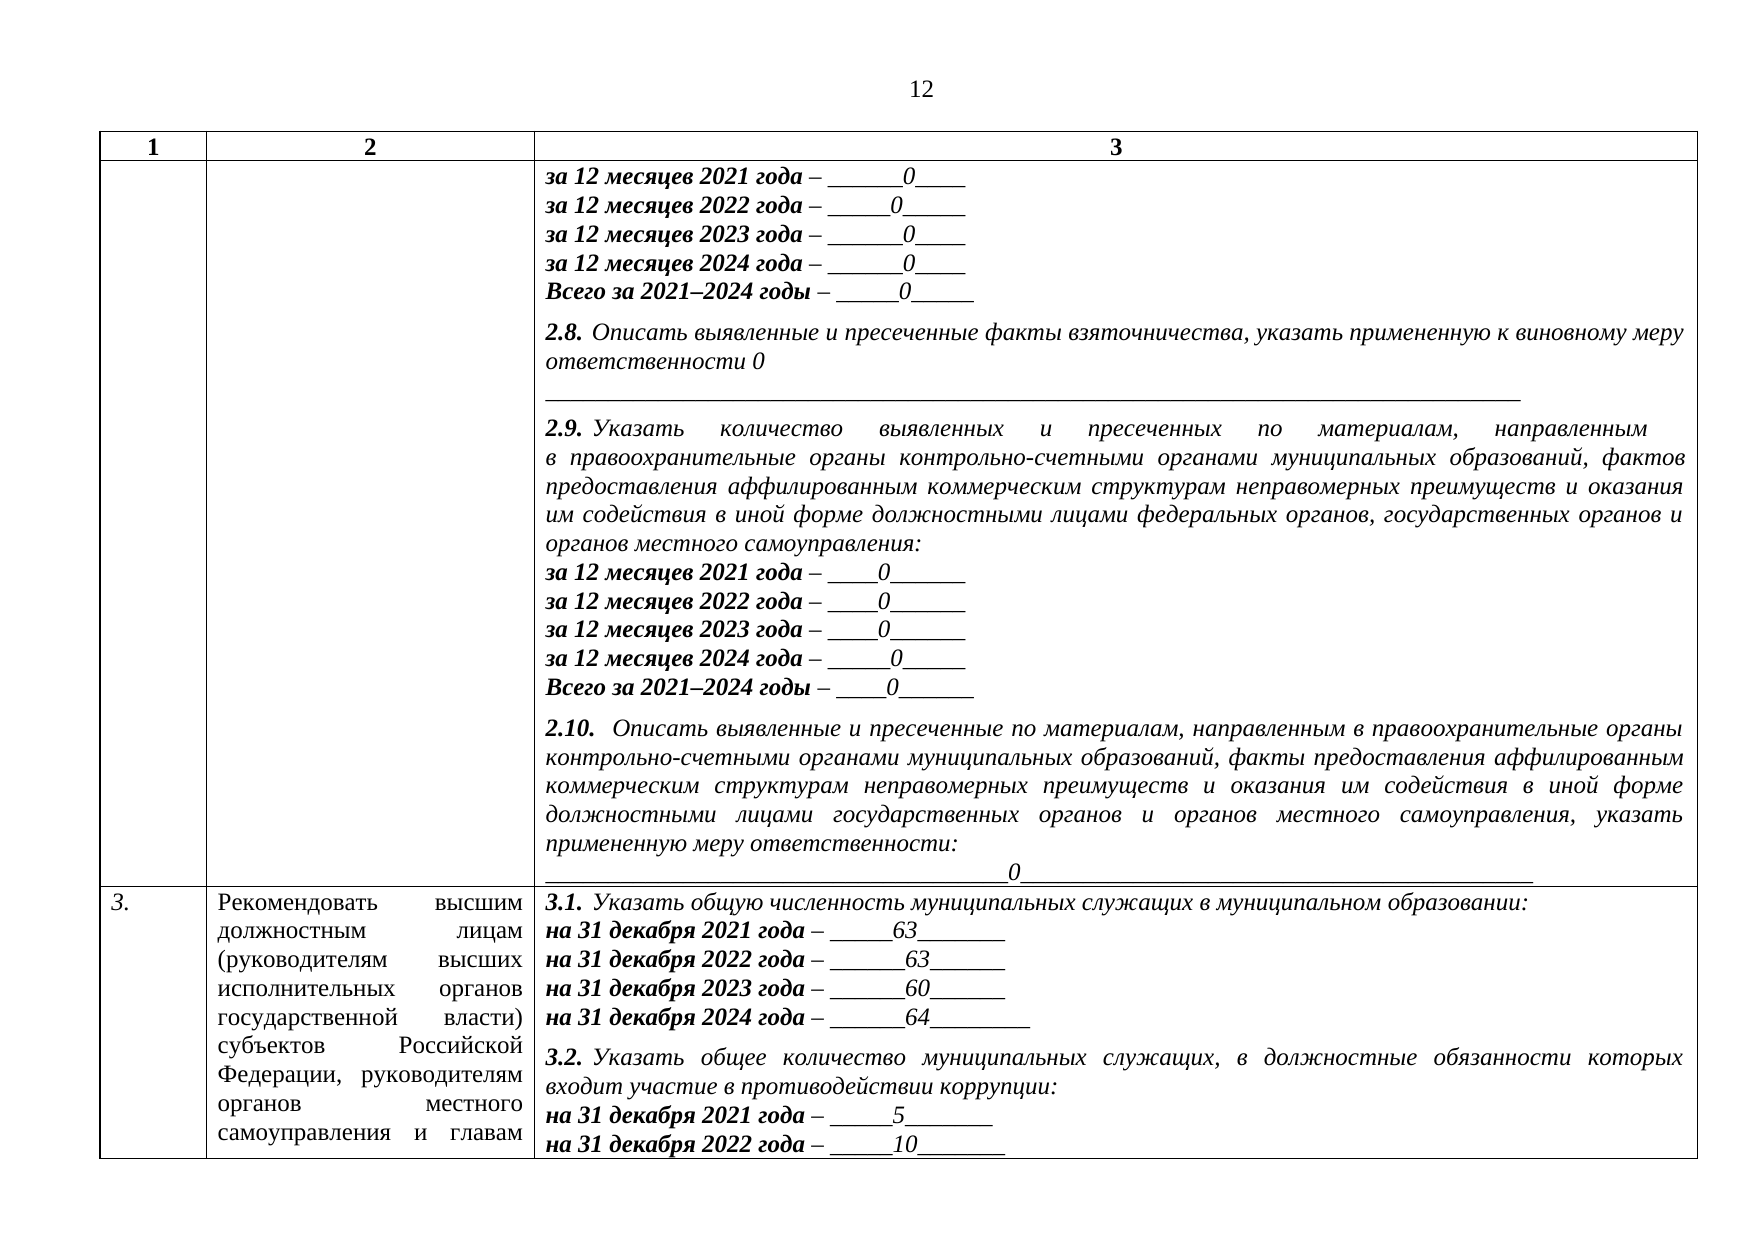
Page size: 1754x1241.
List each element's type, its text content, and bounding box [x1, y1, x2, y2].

table_cell Рекомендовать высшим должностным лицам (руководителям высших исполнительных органов государственной власти) субъектов Российской Федерации, руководителям органов местного самоуправления и главам [207, 887, 534, 1157]
table_header 3 [535, 132, 1697, 160]
table_header 2 [207, 132, 534, 160]
table_cell [207, 161, 534, 886]
table_cell 3.1. Указать общую численность муниципальных служащих в муниципальном образовании: на 31 декабря 2021 года – _____63_______ на 31 декабря 2022 года – ______63______ на 31 декабря 2023 года – ______60______ на 31 декабря 2024 года – ______64________ 3.2. Указать общее количество муниципальных служащих, в должностные обязанности которых входит участие в противодействии коррупции: на 31 декабря 2021 года – _____5_______ на 31 декабря 2022 года – _____10_______ [535, 887, 1697, 1157]
table_header 1 [101, 132, 206, 160]
table_cell 3. [101, 887, 206, 1157]
table_cell за 12 месяцев 2021 года – ______0____ за 12 месяцев 2022 года – _____0_____ за 12 месяцев 2023 года – ______0____ за 12 месяцев 2024 года – ______0____ Всего за 2021–2024 годы – _____0_____ 2.8. Описать выявленные и пресеченные факты взяточничества, указать примененную к виновному меру ответственности 0 ______________________________________________________________________________ 2.9. Указать количество выявленных и пресеченных по материалам, направленным в правоохранительные органы контрольно-счетными органами муниципальных образований, фактов предоставления аффилированным коммерческим структурам неправомерных преимуществ и оказания им содействия в иной форме должностными лицами федеральных органов, государственных органов и органов местного самоуправления: за 12 месяцев 2021 года – ____0______ за 12 месяцев 2022 года – ____0______ за 12 месяцев 2023 года – ____0______ за 12 месяцев 2024 года – _____0_____ Всего за 2021–2024 годы – ____0______ 2.10. Описать выявленные и пресеченные по материалам, направленным в правоохранительные органы контрольно-счетными органами муниципальных образований, факты предоставления аффилированным коммерческим структурам неправомерных преимуществ и оказания им содействия в иной форме должностными лицами государственных органов и органов местного самоуправления, указать примененную меру ответственности: _____________________________________0_________________________________________ [535, 161, 1697, 886]
table_cell [101, 161, 206, 886]
